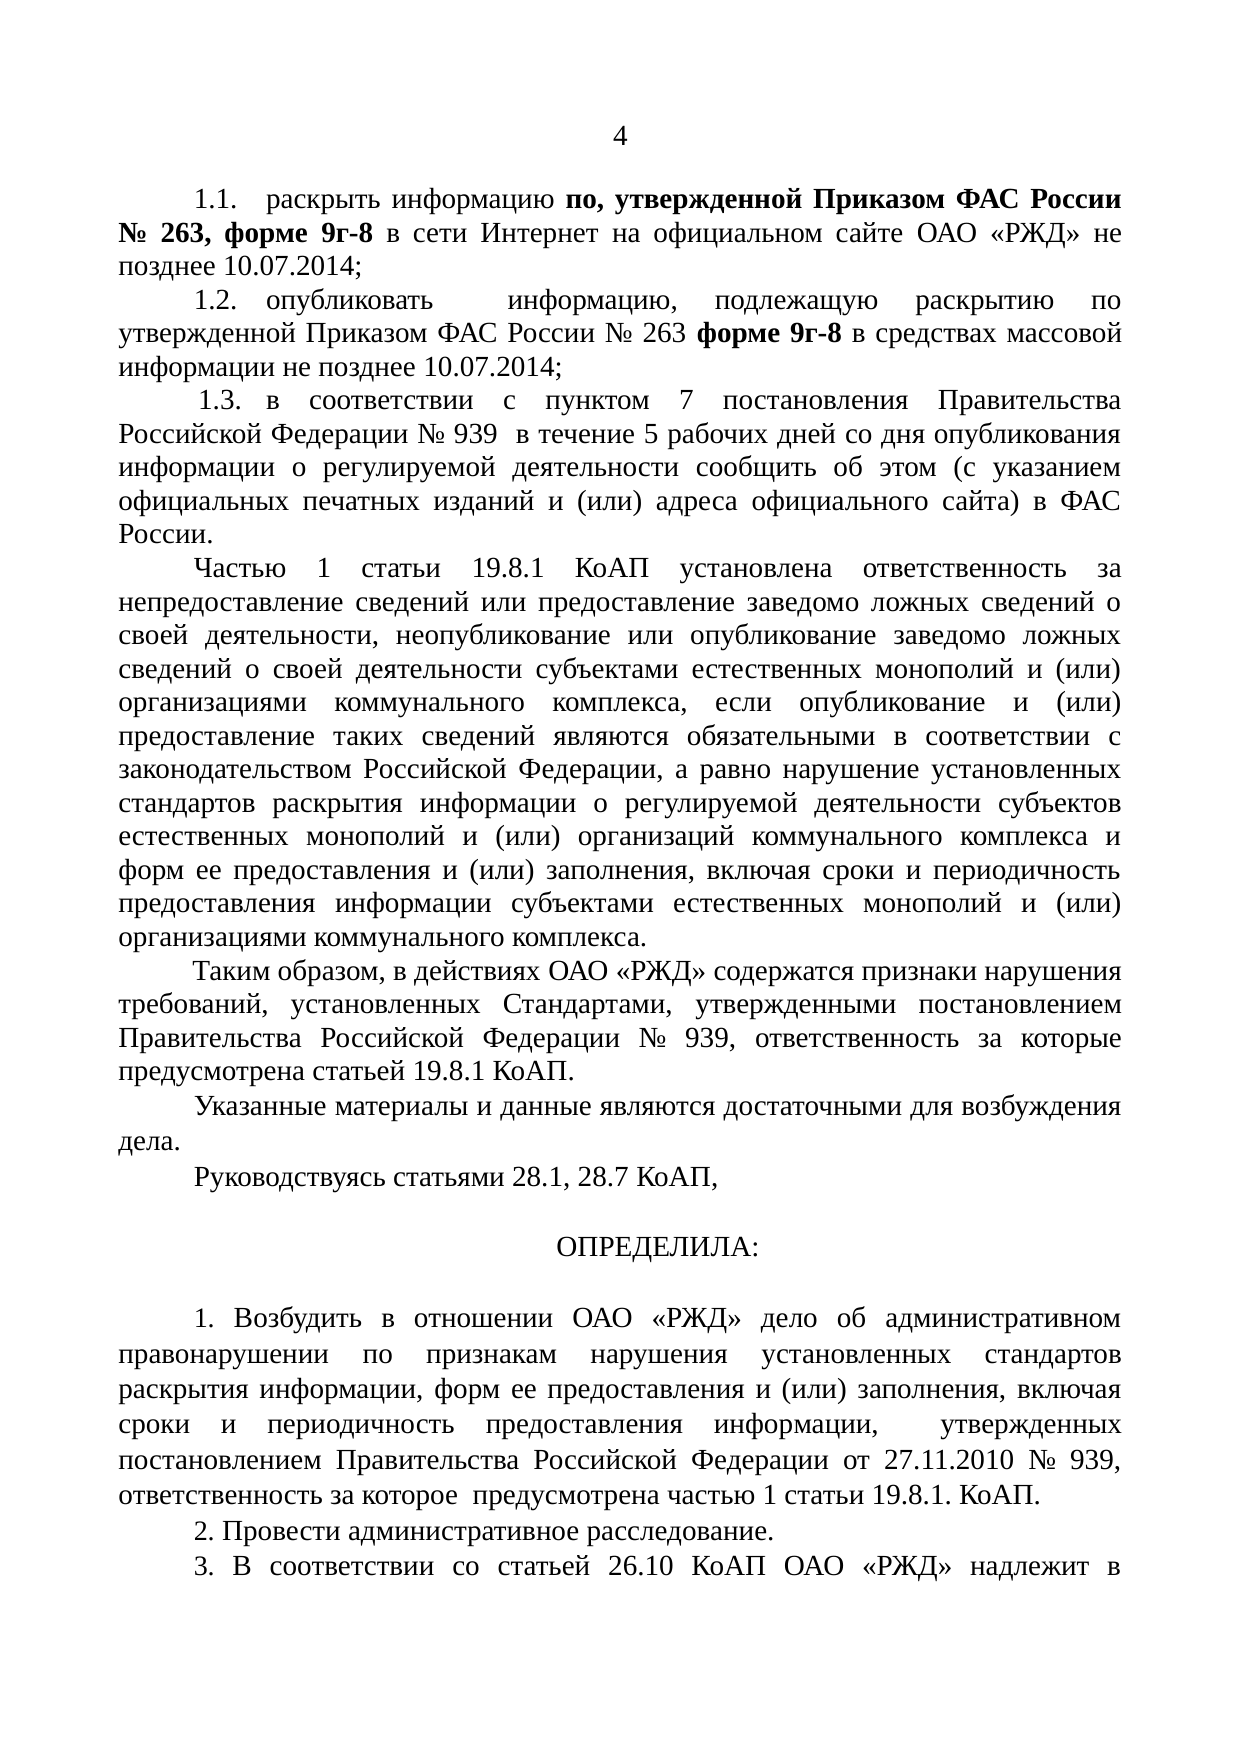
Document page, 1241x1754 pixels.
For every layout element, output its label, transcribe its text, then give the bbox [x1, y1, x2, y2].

list В соответствии со статьей 26.10 КоАП ОАО «РЖД» надлежит в [118, 1547, 1122, 1583]
list раскрыть информацию по, утвержденной Приказом ФАС России № 263, форме 9г-8 в сети Интернет на официальном сайте ОАО «РЖД» не позднее 10.07.2014; [118, 181, 1122, 282]
list Провести административное расследование. [118, 1512, 1122, 1547]
list Возбудить в отношении ОАО «РЖД» дело об административном правонарушении по признакам нарушения установленных стандартов раскрытия информации, форм ее предоставления и (или) заполнения, включая сроки и периодичность предоставления информации, утвержденных постановлением Правительства Российской Федерации от 27.11.2010 № 939, ответственность за которое предусмотрена частью 1 статьи 19.8.1. КоАП. [118, 1299, 1122, 1512]
text ОПРЕДЕЛИЛА: [118, 1228, 1122, 1264]
text Руководствуясь статьями 28.1, 28.7 КоАП, [118, 1158, 1122, 1193]
list в соответствии с пунктом 7 постановления Правительства Российской Федерации № 939 в течение 5 рабочих дней со дня опубликования информации о регулируемой деятельности сообщить об этом (с указанием официальных печатных изданий и (или) адреса официального сайта) в ФАС России. [118, 382, 1122, 550]
text Указанные материалы и данные являются достаточными для возбуждения дела. [118, 1087, 1122, 1158]
text Частью 1 статьи 19.8.1 КоАП установлена ответственность за непредоставление сведений или предоставление заведомо ложных сведений о своей деятельности, неопубликование или опубликование заведомо ложных сведений о своей деятельности субъектами естественных монополий и (или) организациями коммунального комплекса, если опубликование и (или) предоставление таких сведений являются обязательными в соответствии с законодательством Российской Федерации, а равно нарушение установленных стандартов раскрытия информации о регулируемой деятельности субъектов естественных монополий и (или) организаций коммунального комплекса и форм ее предоставления и (или) заполнения, включая сроки и периодичность предоставления информации субъектами естественных монополий и (или) организациями коммунального комплекса. [118, 550, 1122, 953]
list опубликовать информацию, подлежащую раскрытию по утвержденной Приказом ФАС России № 263 форме 9г-8 в средствах массовой информации не позднее 10.07.2014; [118, 282, 1122, 382]
text Таким образом, в действиях ОАО «РЖД» содержатся признаки нарушения требований, установленных Стандартами, утвержденными постановлением Правительства Российской Федерации № 939, ответственность за которые предусмотрена статьей 19.8.1 КоАП. [118, 953, 1122, 1087]
